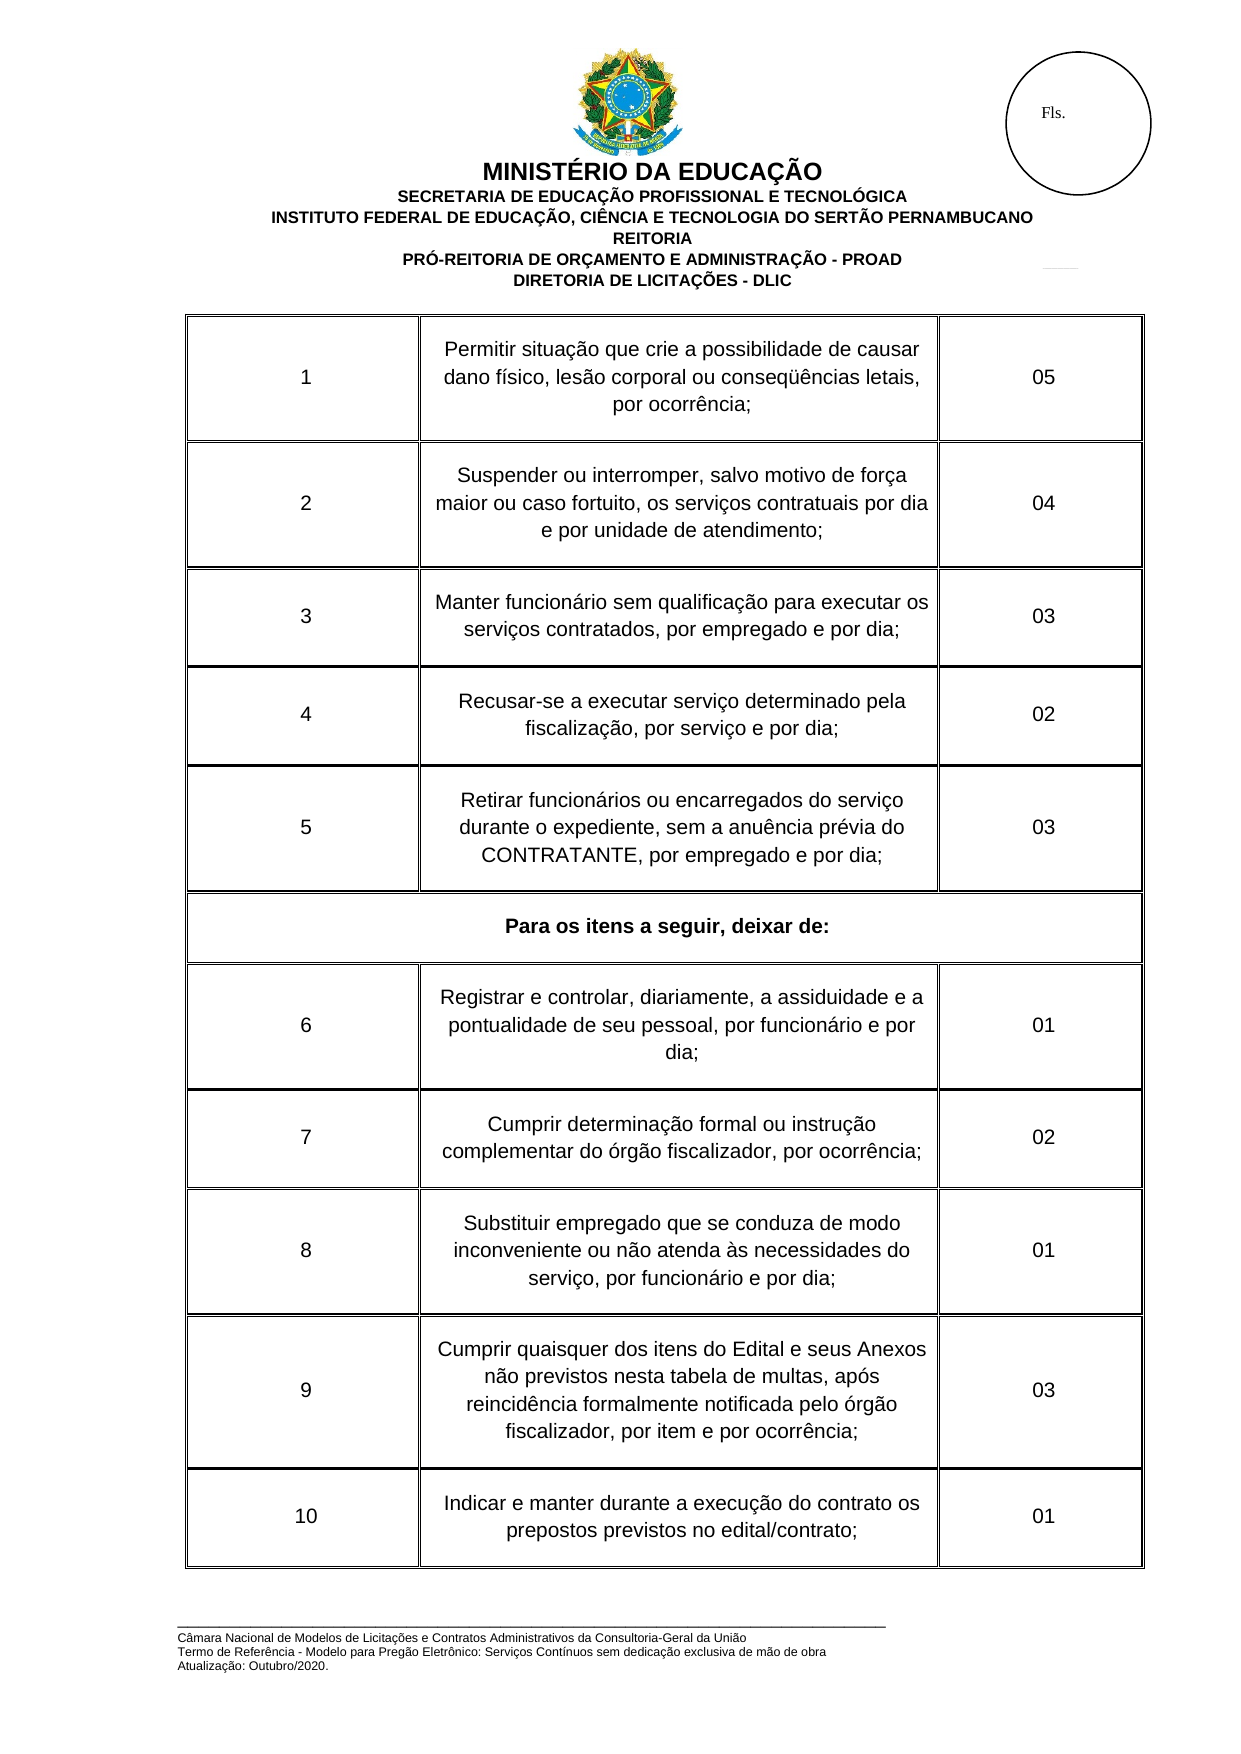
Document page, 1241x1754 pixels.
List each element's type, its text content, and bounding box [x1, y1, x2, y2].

table_cell 05 [940, 317, 1141, 440]
table_cell 01 [940, 1470, 1141, 1566]
table_cell 2 [188, 443, 418, 566]
table_cell Cumprir determinação formal ou instrução complementar do órgão fiscalizador, por ocorrência; [421, 1091, 937, 1187]
table_cell 9 [188, 1317, 418, 1467]
table_cell Substituir empregado que se conduza de modo inconveniente ou não atenda às necessidades do serviço, por funcionário e por dia; [421, 1190, 937, 1313]
table_cell Registrar e controlar, diariamente, a assiduidade e a pontualidade de seu pessoal, por funcionário e por dia; [421, 965, 937, 1088]
table_cell Recusar-se a executar serviço determinado pela fiscalização, por serviço e por dia; [421, 668, 937, 764]
table_cell 03 [940, 1317, 1141, 1467]
table_cell 03 [940, 570, 1141, 665]
table_cell 10 [188, 1470, 418, 1566]
table_cell 6 [188, 965, 418, 1088]
table_cell 5 [188, 767, 418, 890]
table_cell 7 [188, 1091, 418, 1187]
table_cell 03 [940, 767, 1141, 890]
table_cell 02 [940, 1091, 1141, 1187]
table_cell 1 [188, 317, 418, 440]
table_cell Manter funcionário sem qualificação para executar os serviços contratados, por empregado e por dia; [421, 570, 937, 665]
table_cell 01 [940, 1190, 1141, 1313]
table_cell 02 [940, 668, 1141, 764]
table_cell 3 [188, 570, 418, 665]
table_cell 4 [188, 668, 418, 764]
table_cell Indicar e manter durante a execução do contrato os prepostos previstos no edital/contrato; [421, 1470, 937, 1566]
table_cell Retirar funcionários ou encarregados do serviço durante o expediente, sem a anuência prévia do CONTRATANTE, por empregado e por dia; [421, 767, 937, 890]
table_cell 8 [188, 1190, 418, 1313]
table_cell Suspender ou interromper, salvo motivo de força maior ou caso fortuito, os serviços contratuais por dia e por unidade de atendimento; [421, 443, 937, 566]
table_cell 04 [940, 443, 1141, 566]
table_cell Para os itens a seguir, deixar de: [188, 894, 1141, 962]
table_cell 01 [940, 965, 1141, 1088]
table_cell Cumprir quaisquer dos itens do Edital e seus Anexos não previstos nesta tabela de multas, após reincidência formalmente notificada pelo órgão fiscalizador, por item e por ocorrência; [421, 1317, 937, 1467]
table_cell Permitir situação que crie a possibilidade de causar dano físico, lesão corporal ou conseqüências letais, por ocorrência; [421, 317, 937, 440]
